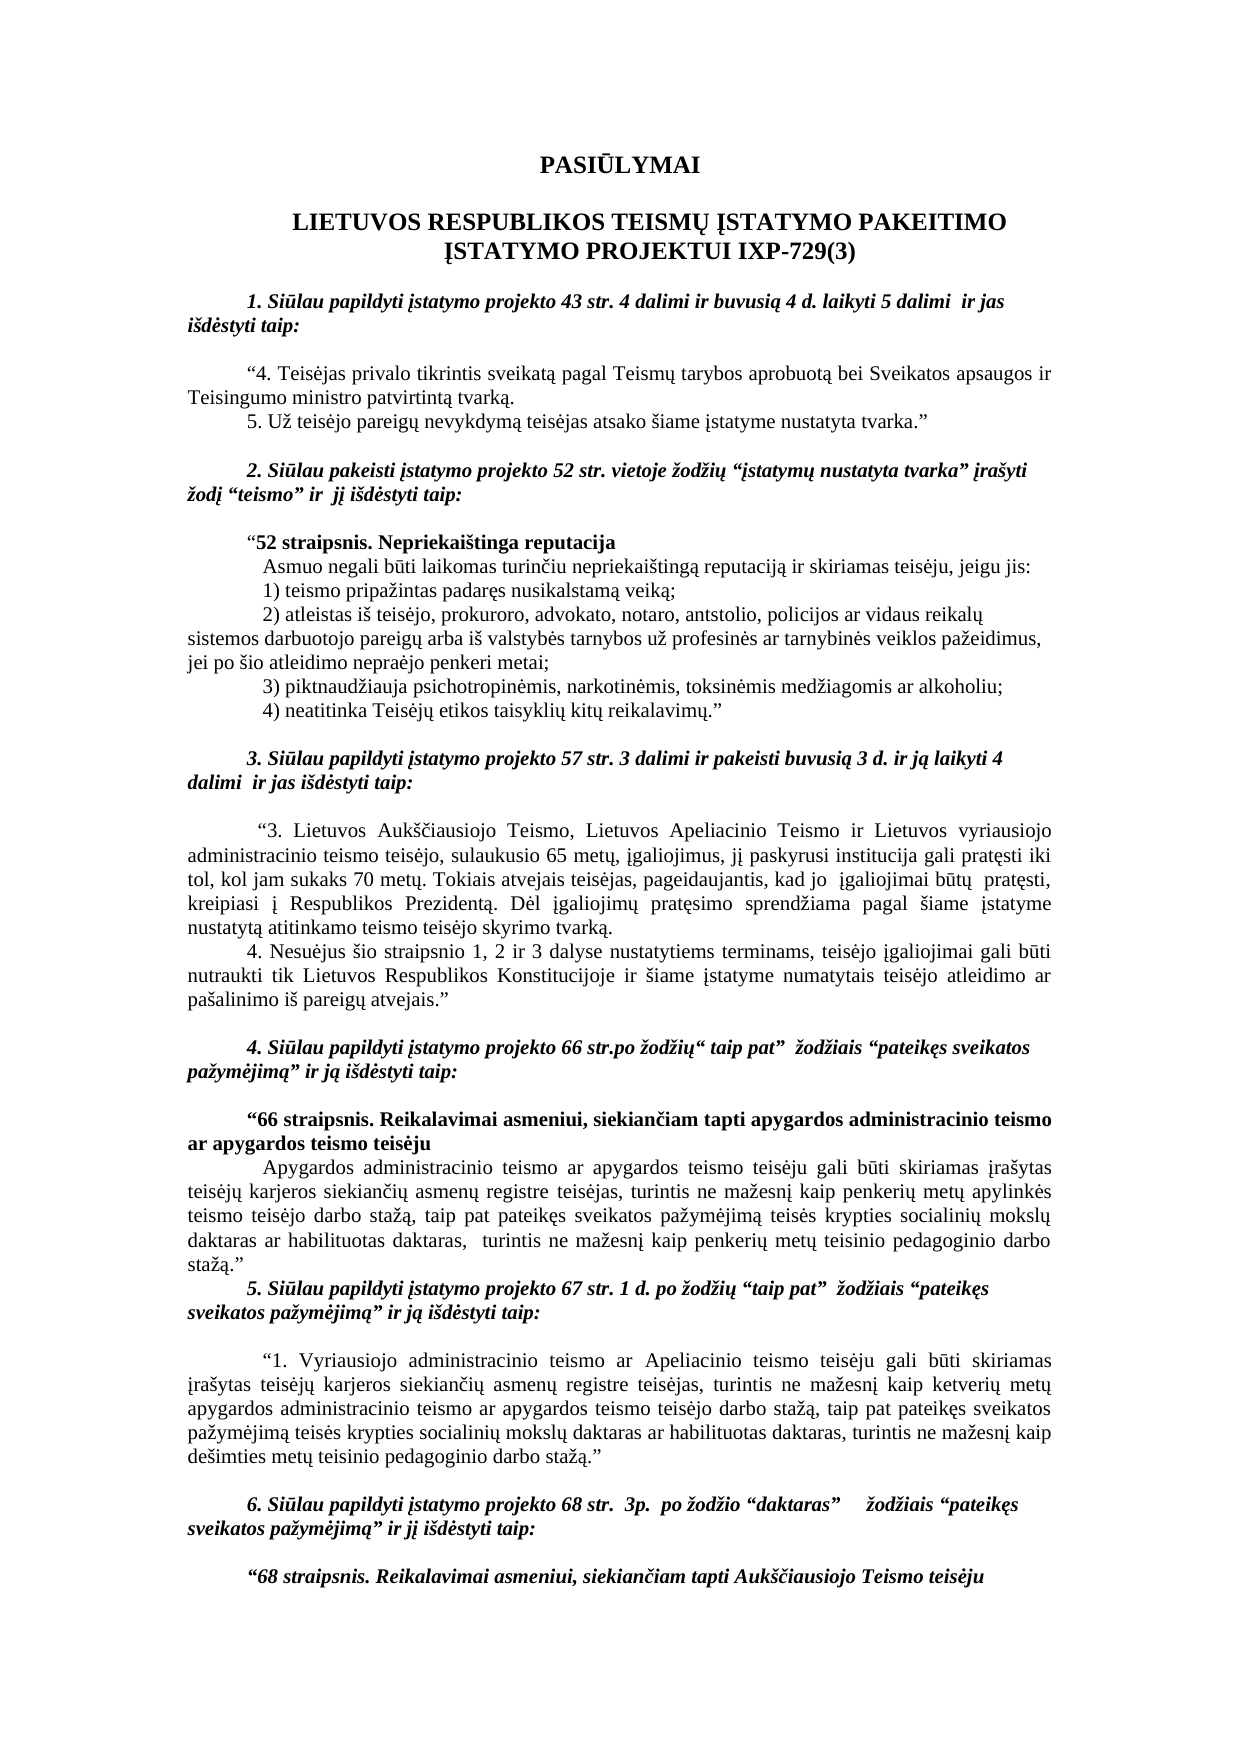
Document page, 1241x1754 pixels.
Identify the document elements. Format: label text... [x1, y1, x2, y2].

text 4. Nesuėjus šio straipsnio 1, 2 ir 3 dalyse nustatytiems terminams, teisėjo įgaliojimai gali būti nutraukti tik Lietuvos Respublikos Konstitucijoje ir šiame įstatyme numatytais teisėjo atleidimo ar pašalinimo iš pareigų atvejais.” [187, 939, 1053, 1011]
text 1) teismo pripažintas padaręs nusikalstamą veiką; [187, 578, 1053, 602]
text 2) atleistas iš teisėjo, prokuroro, advokato, notaro, antstolio, policijos ar vidaus reikalų sistemos darbuotojo pareigų arba iš valstybės tarnybos už profesinės ar tarnybinės veiklos pažeidimus, jei po šio atleidimo nepraėjo penkeri metai; [187, 602, 1053, 674]
text Asmuo negali būti laikomas turinčiu nepriekaištingą reputaciją ir skiriamas teisėju, jeigu jis: [187, 554, 1053, 578]
text “1. Vyriausiojo administracinio teismo ar Apeliacinio teismo teisėju gali būti skiriamas įrašytas teisėjų karjeros siekiančių asmenų registre teisėjas, turintis ne mažesnį kaip ketverių metų apygardos administracinio teismo ar apygardos teismo teisėjo darbo stažą, taip pat pateikęs sveikatos pažymėjimą teisės krypties socialinių mokslų daktaras ar habilituotas daktaras, turintis ne mažesnį kaip dešimties metų teisinio pedagoginio darbo stažą.” [187, 1348, 1053, 1468]
title PASIŪLYMAI [187, 150, 1053, 179]
text “3. Lietuvos Aukščiausiojo Teismo, Lietuvos Apeliacinio Teismo ir Lietuvos vyriausiojo administracinio teismo teisėjo, sulaukusio 65 metų, įgaliojimus, jį paskyrusi institucija gali pratęsti iki tol, kol jam sukaks 70 metų. Tokiais atvejais teisėjas, pageidaujantis, kad jo įgaliojimai būtų pratęsti, kreipiasi į Respublikos Prezidentą. Dėl įgaliojimų pratęsimo sprendžiama pagal šiame įstatyme nustatytą atitinkamo teismo teisėjo skyrimo tvarką. [187, 818, 1053, 939]
text “68 straipsnis. Reikalavimai asmeniui, siekiančiam tapti Aukščiausiojo Teismo teisėju [187, 1564, 1053, 1588]
text Apygardos administracinio teismo ar apygardos teismo teisėju gali būti skiriamas įrašytas teisėjų karjeros siekiančių asmenų registre teisėjas, turintis ne mažesnį kaip penkerių metų apylinkės teismo teisėjo darbo stažą, taip pat pateikęs sveikatos pažymėjimą teisės krypties socialinių mokslų daktaras ar habilituotas daktaras, turintis ne mažesnį kaip penkerių metų teisinio pedagoginio darbo stažą.” [187, 1155, 1053, 1276]
text “4. Teisėjas privalo tikrintis sveikatą pagal Teismų tarybos aprobuotą bei Sveikatos apsaugos ir Teisingumo ministro patvirtintą tvarką. [187, 361, 1053, 409]
text 6. Siūlau papildyti įstatymo projekto 68 str. 3p. po žodžio “daktaras” žodžiais “pateikęs sveikatos pažymėjimą” ir jį išdėstyti taip: [187, 1492, 1053, 1540]
text 2. Siūlau pakeisti įstatymo projekto 52 str. vietoje žodžių “įstatymų nustatyta tvarka” įrašyti žodį “teismo” ir jį išdėstyti taip: [187, 457, 1053, 506]
text “66 straipsnis. Reikalavimai asmeniui, siekiančiam tapti apygardos administracinio teismo ar apygardos teismo teisėju [187, 1107, 1053, 1155]
text 4. Siūlau papildyti įstatymo projekto 66 str.po žodžių“ taip pat” žodžiais “pateikęs sveikatos pažymėjimą” ir ją išdėstyti taip: [187, 1035, 1053, 1083]
text 1. Siūlau papildyti įstatymo projekto 43 str. 4 dalimi ir buvusią 4 d. laikyti 5 dalimi ir jas išdėstyti taip: [187, 289, 1053, 337]
text 3. Siūlau papildyti įstatymo projekto 57 str. 3 dalimi ir pakeisti buvusią 3 d. ir ją laikyti 4 dalimi ir jas išdėstyti taip: [187, 746, 1053, 794]
text 4) neatitinka Teisėjų etikos taisyklių kitų reikalavimų.” [187, 698, 1053, 722]
text 3) piktnaudžiauja psichotropinėmis, narkotinėmis, toksinėmis medžiagomis ar alkoholiu; [187, 674, 1053, 698]
text 5. Už teisėjo pareigų nevykdymą teisėjas atsako šiame įstatyme nustatyta tvarka.” [187, 409, 1053, 433]
text Lietuvos Respublikos teismų įstatymo pakeitimo įstatymo projektui IXP-729(3) [247, 207, 1053, 265]
text 5. Siūlau papildyti įstatymo projekto 67 str. 1 d. po žodžių “taip pat” žodžiais “pateikęs sveikatos pažymėjimą” ir ją išdėstyti taip: [187, 1276, 1053, 1324]
text “52 straipsnis. Nepriekaištinga reputacija [187, 530, 1053, 554]
